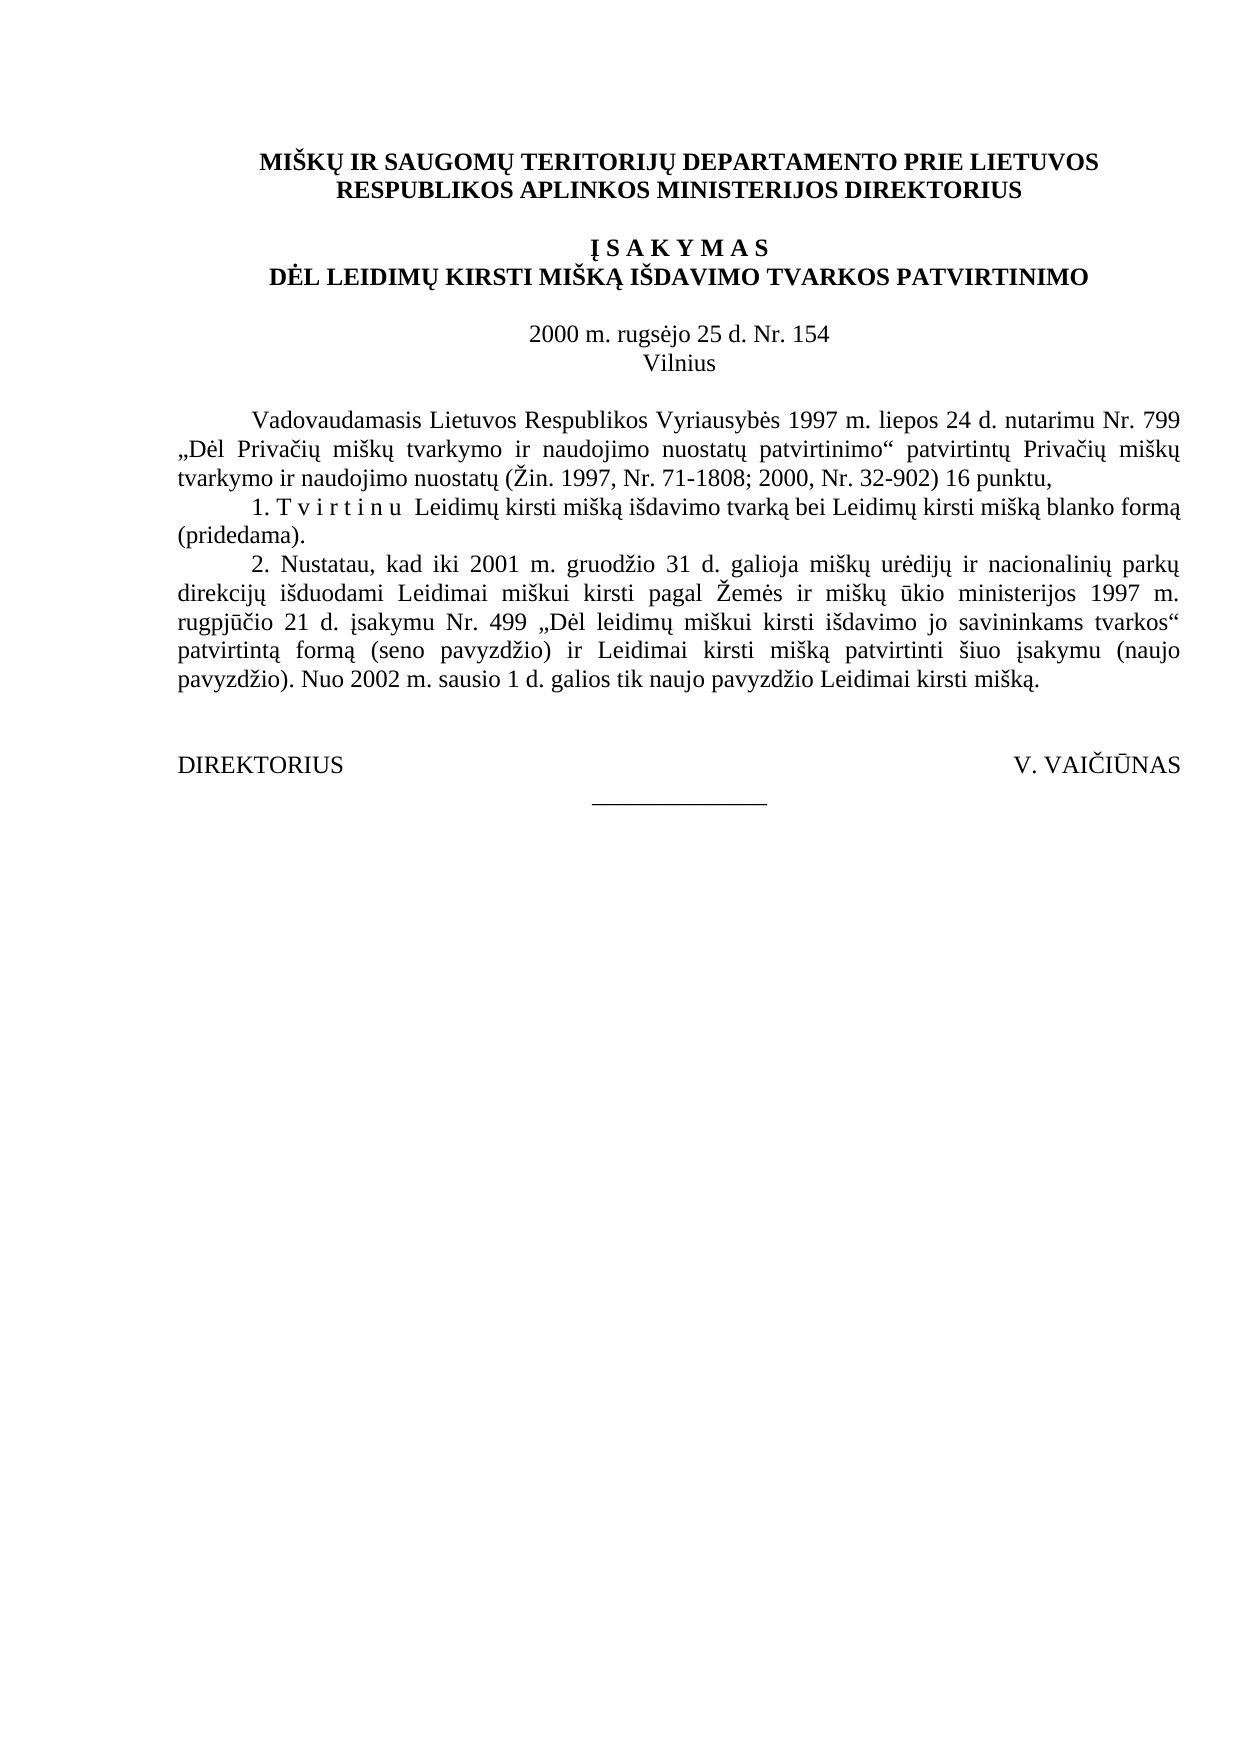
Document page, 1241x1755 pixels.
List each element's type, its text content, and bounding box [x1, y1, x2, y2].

text ______________ [177, 779, 1181, 808]
text Į S A K Y M A S [177, 233, 1181, 262]
text Vadovaudamasis Lietuvos Respublikos Vyriausybės 1997 m. liepos 24 d. nutarimu Nr. 799 „Dėl Privačių miškų tvarkymo ir naudojimo nuostatų patvirtinimo“ patvirtintų Privačių miškų tvarkymo ir naudojimo nuostatų (Žin. 1997, Nr. 71-1808; 2000, Nr. 32-902) 16 punktu, [177, 406, 1181, 492]
text MIŠKŲ IR SAUGOMŲ TERITORIJŲ DEPARTAMENTO PRIE LIETUVOS RESPUBLIKOS APLINKOS MINISTERIJOS DIREKTORIUS [177, 147, 1181, 204]
text 2000 m. rugsėjo 25 d. Nr. 154 [177, 319, 1181, 348]
text DĖL LEIDIMŲ KIRSTI MIŠKĄ IŠDAVIMO TVARKOS PATVIRTINIMO [177, 262, 1181, 291]
text Vilnius [177, 348, 1181, 377]
text DIREKTORIUS V. VAIČIŪNAS [177, 751, 1181, 779]
text 2. Nustatau, kad iki 2001 m. gruodžio 31 d. galioja miškų urėdijų ir nacionalinių parkų direkcijų išduodami Leidimai miškui kirsti pagal Žemės ir miškų ūkio ministerijos 1997 m. rugpjūčio 21 d. įsakymu Nr. 499 „Dėl leidimų miškui kirsti išdavimo jo savininkams tvarkos“ patvirtintą formą (seno pavyzdžio) ir Leidimai kirsti mišką patvirtinti šiuo įsakymu (naujo pavyzdžio). Nuo 2002 m. sausio 1 d. galios tik naujo pavyzdžio Leidimai kirsti mišką. [177, 549, 1181, 693]
text 1. Tvirtinu Leidimų kirsti mišką išdavimo tvarką bei Leidimų kirsti mišką blanko formą (pridedama). [177, 492, 1181, 549]
